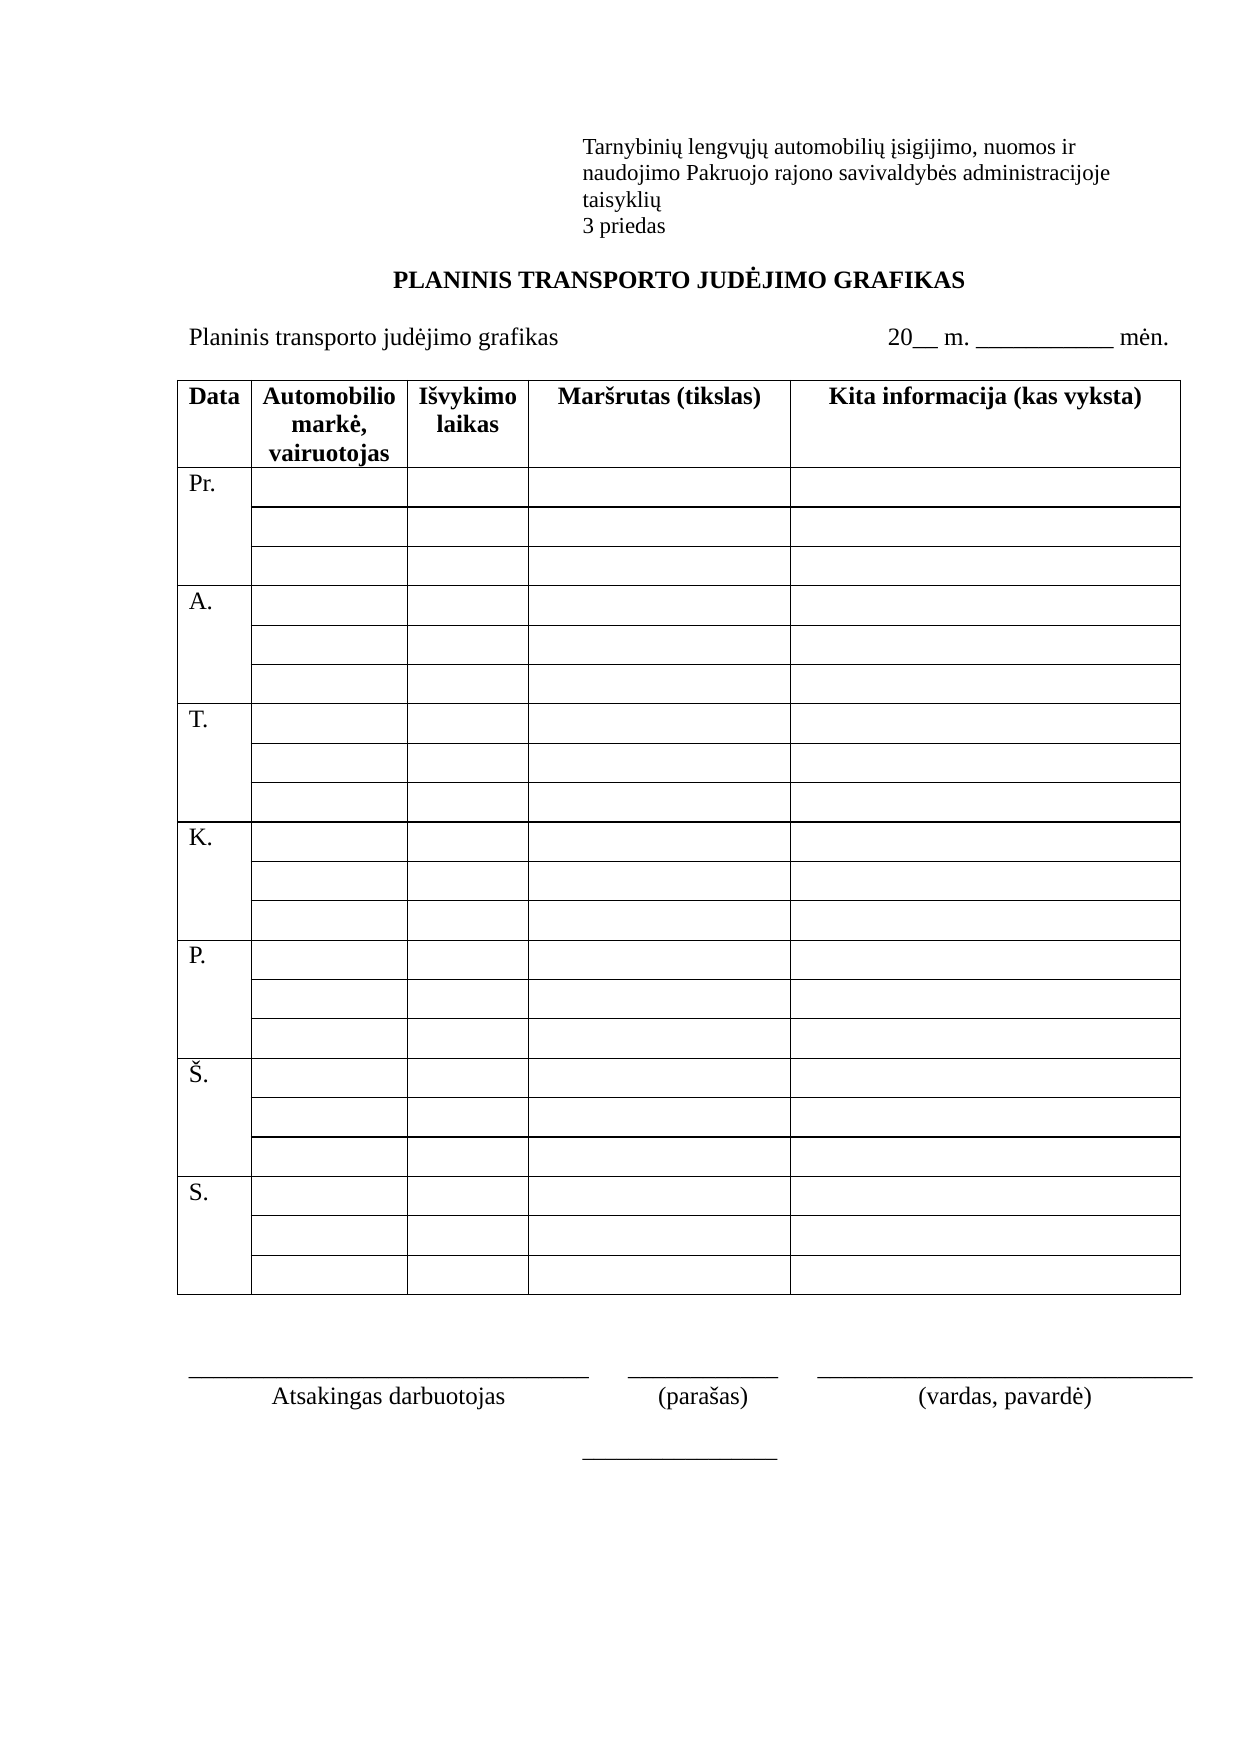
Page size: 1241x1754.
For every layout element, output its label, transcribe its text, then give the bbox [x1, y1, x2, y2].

table_cell [791, 862, 1180, 900]
text naudojimo Pakruojo rajono savivaldybės administracijoje taisyklių [582, 159, 1181, 212]
table_cell Atsakingas darbuotojas [177, 1381, 600, 1410]
table_cell [791, 1098, 1180, 1136]
text Tarnybinių lengvųjų automobilių įsigijimo, nuomos ir [582, 133, 1181, 159]
table_cell [791, 744, 1180, 782]
table_cell [529, 1256, 790, 1294]
table_cell Š. [178, 1059, 251, 1176]
table_cell [252, 941, 407, 979]
table_cell [529, 744, 790, 782]
table_cell [408, 783, 528, 821]
table_cell [791, 941, 1180, 979]
table_cell [252, 1177, 407, 1215]
table_cell P. [178, 941, 251, 1058]
table_cell [408, 1177, 528, 1215]
table_cell [529, 626, 790, 664]
table_cell [529, 901, 790, 939]
table_header ________________________________ [177, 1353, 600, 1381]
table_cell [408, 862, 528, 900]
table_cell S. [178, 1177, 251, 1294]
table_cell [408, 704, 528, 743]
table_cell [408, 901, 528, 939]
table_cell [252, 901, 407, 939]
text 3 priedas [582, 212, 1181, 238]
table_cell [252, 1138, 407, 1176]
table_cell [252, 744, 407, 782]
table_cell [252, 862, 407, 900]
table_cell [529, 1098, 790, 1136]
table_cell [408, 1256, 528, 1294]
table_cell [252, 1216, 407, 1254]
table_cell [408, 626, 528, 664]
table_cell A. [178, 586, 251, 703]
table_cell [791, 1256, 1180, 1294]
table_cell Maršrutas (tikslas) [529, 381, 790, 467]
table_cell [791, 508, 1180, 546]
table_cell [252, 1256, 407, 1294]
table_cell [252, 468, 407, 506]
table_cell [252, 783, 407, 821]
table_cell (parašas) [600, 1381, 806, 1410]
table_cell [529, 665, 790, 703]
table_cell [529, 547, 790, 585]
table_cell [252, 665, 407, 703]
table_cell [791, 665, 1180, 703]
table_cell [529, 1059, 790, 1097]
table_cell [252, 626, 407, 664]
table_cell Išvykimo laikas [408, 381, 528, 467]
table_cell Data [178, 381, 251, 467]
table_cell [252, 980, 407, 1018]
table_header Planinis transporto judėjimo grafikas [177, 294, 679, 380]
table_header ______________________________ [806, 1353, 1204, 1381]
table_cell [791, 783, 1180, 821]
table_cell [252, 823, 407, 861]
table_cell [408, 1098, 528, 1136]
table_cell [529, 862, 790, 900]
table_cell K. [178, 823, 251, 939]
table_cell [408, 1019, 528, 1058]
table_header 20__ m. ___________ mėn. [679, 294, 1180, 380]
table_cell Pr. [178, 468, 251, 585]
table_cell [408, 823, 528, 861]
table_cell [408, 1216, 528, 1254]
table_cell [529, 1177, 790, 1215]
table_cell [408, 941, 528, 979]
table_cell [252, 508, 407, 546]
table_cell [791, 547, 1180, 585]
table_cell [529, 1216, 790, 1254]
table_cell Kita informacija (kas vyksta) [791, 381, 1180, 467]
table_cell [252, 586, 407, 624]
table_cell [408, 1059, 528, 1097]
table_cell [791, 1177, 1180, 1215]
table_cell T. [178, 704, 251, 821]
table_cell [529, 508, 790, 546]
table_cell [791, 1019, 1180, 1058]
table_cell [791, 980, 1180, 1018]
table_cell [408, 980, 528, 1018]
text _________________ [582, 1436, 1181, 1463]
table_cell [408, 508, 528, 546]
table_cell [408, 744, 528, 782]
table_cell [252, 547, 407, 585]
table_cell [252, 1059, 407, 1097]
table_cell [252, 1019, 407, 1058]
table_cell [529, 586, 790, 624]
table_cell [408, 547, 528, 585]
table_cell [529, 1019, 790, 1058]
table_cell [408, 468, 528, 506]
table_cell [791, 901, 1180, 939]
table_cell [408, 586, 528, 624]
table_cell [529, 1138, 790, 1176]
table_cell [791, 586, 1180, 624]
table_cell [529, 941, 790, 979]
table_cell [252, 704, 407, 743]
table_cell [791, 1059, 1180, 1097]
table_cell [791, 1216, 1180, 1254]
table_cell [791, 704, 1180, 743]
table_header ____________ [600, 1353, 806, 1381]
table_cell [408, 665, 528, 703]
table_cell [529, 468, 790, 506]
table_cell (vardas, pavardė) [806, 1381, 1204, 1410]
text PLANINIS TRANSPORTO JUDĖJIMO GRAFIKAS [177, 265, 1181, 293]
table_cell [252, 1098, 407, 1136]
table_cell [791, 823, 1180, 861]
table_cell [408, 1138, 528, 1176]
table_cell [791, 1138, 1180, 1176]
table_cell [529, 980, 790, 1018]
table_cell [529, 704, 790, 743]
table_cell Automobilio markė, vairuotojas [252, 381, 407, 467]
table_cell [791, 626, 1180, 664]
table_cell [791, 468, 1180, 506]
table_cell [529, 783, 790, 821]
table_cell [529, 823, 790, 861]
